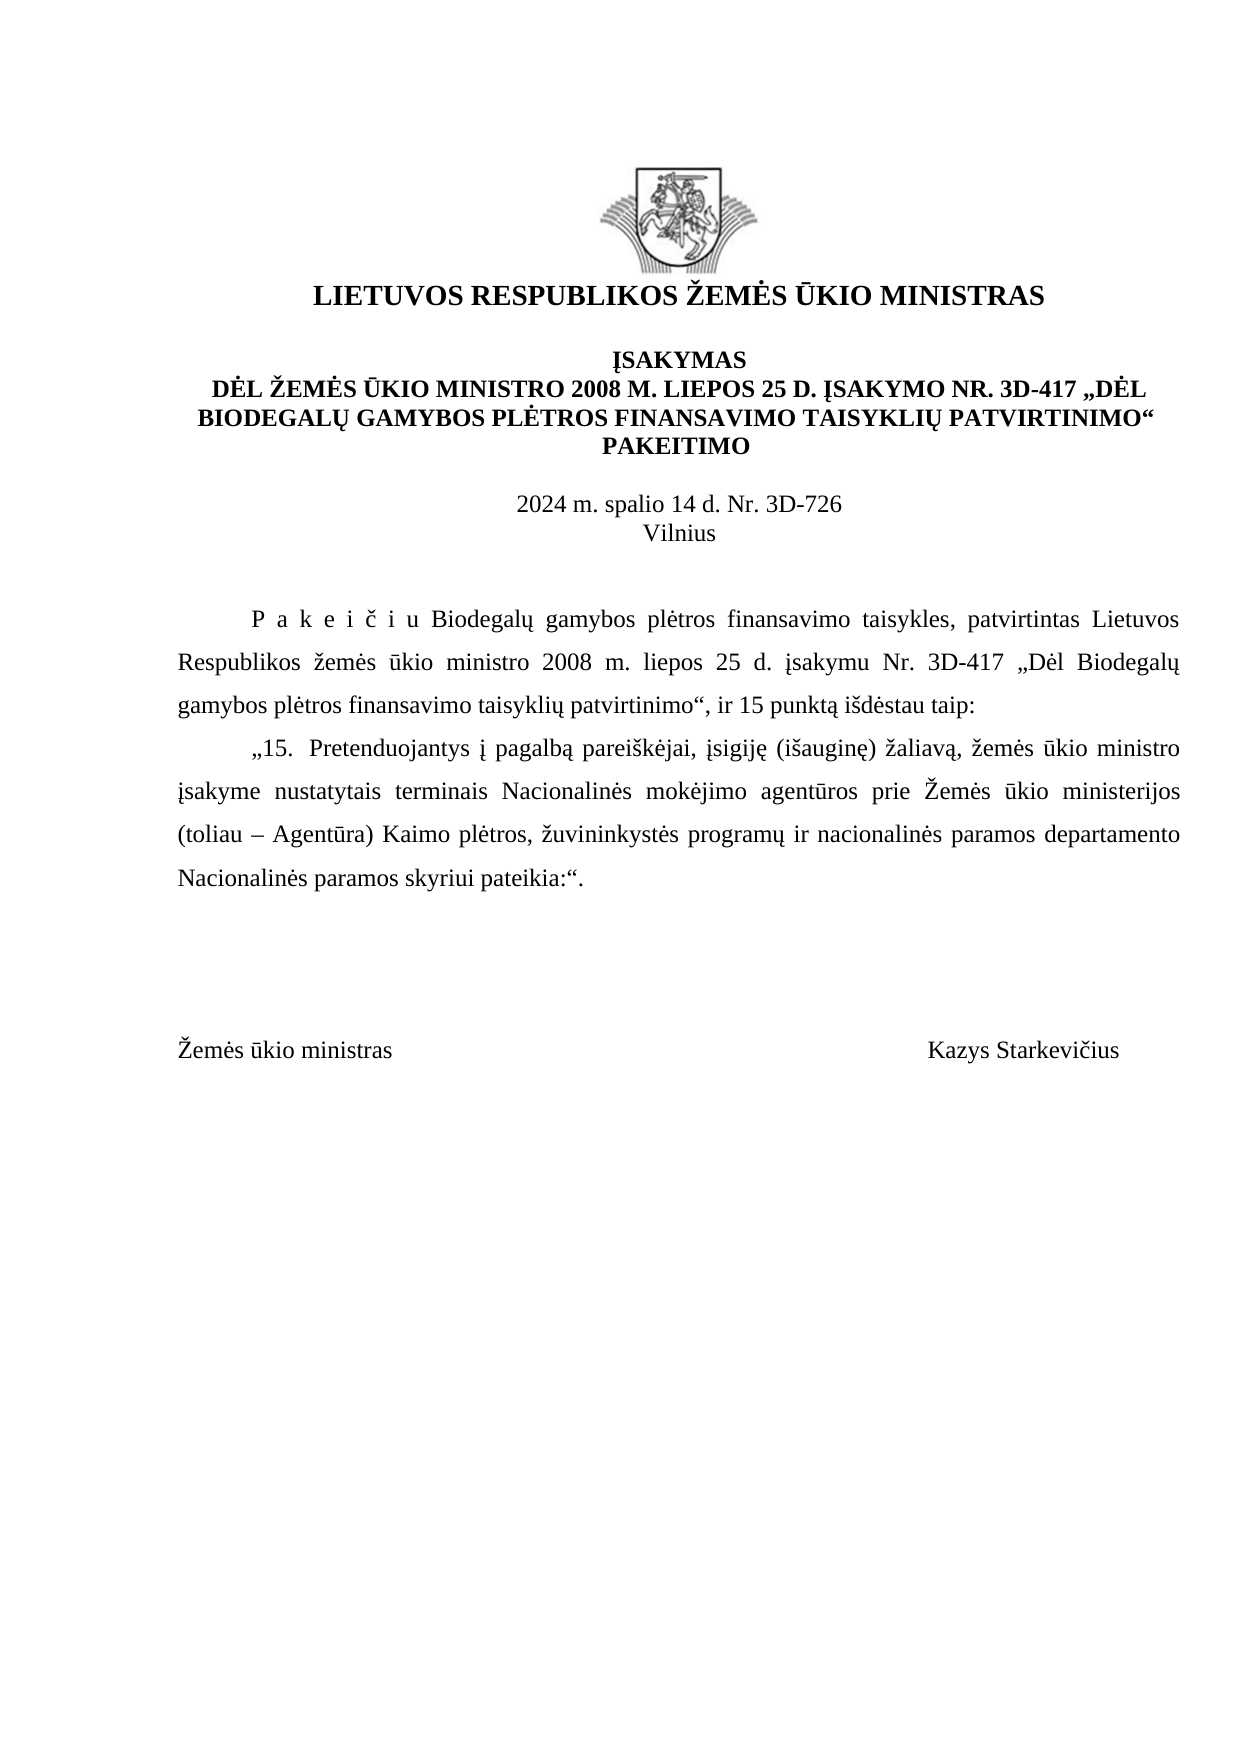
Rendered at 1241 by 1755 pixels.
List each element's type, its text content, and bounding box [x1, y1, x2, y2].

text LIETUVOS RESPUBLIKOS ŽEMĖS ŪKIO MINISTRAS [177, 278, 1181, 312]
text Vilnius [177, 518, 1181, 546]
text „15. Pretenduojantys į pagalbą pareiškėjai, įsigiję (išauginę) žaliavą, žemės ūkio ministro įsakyme nustatytais terminais Nacionalinės mokėjimo agentūros prie Žemės ūkio ministerijos (toliau – Agentūra) Kaimo plėtros, žuvininkystės programų ir nacionalinės paramos departamento Nacionalinės paramos skyriui pateikia:“. [177, 733, 1181, 891]
text 2024 m. spalio 14 d. Nr. 3D-726 [177, 489, 1181, 518]
text P a k e i č i u Biodegalų gamybos plėtros finansavimo taisykles, patvirtintas Lietuvos Respublikos žemės ūkio ministro 2008 m. liepos 25 d. įsakymu Nr. 3D-417 „Dėl Biodegalų gamybos plėtros finansavimo taisyklių patvirtinimo“, ir 15 punktą išdėstau taip: [177, 604, 1181, 719]
text Žemės ūkio ministras Kazys Starkevičius [177, 1035, 1181, 1064]
text ĮSAKYMAS [177, 345, 1181, 374]
text DĖL ŽEMĖS ŪKIO MINISTRO 2008 M. LIEPOS 25 D. ĮSAKYMO NR. 3D-417 „DĖL BIODEGALŲ GAMYBOS PLĖTROS FINANSAVIMO TAISYKLIŲ PATVIRTINIMO“ PAKEITIMO [177, 374, 1181, 460]
